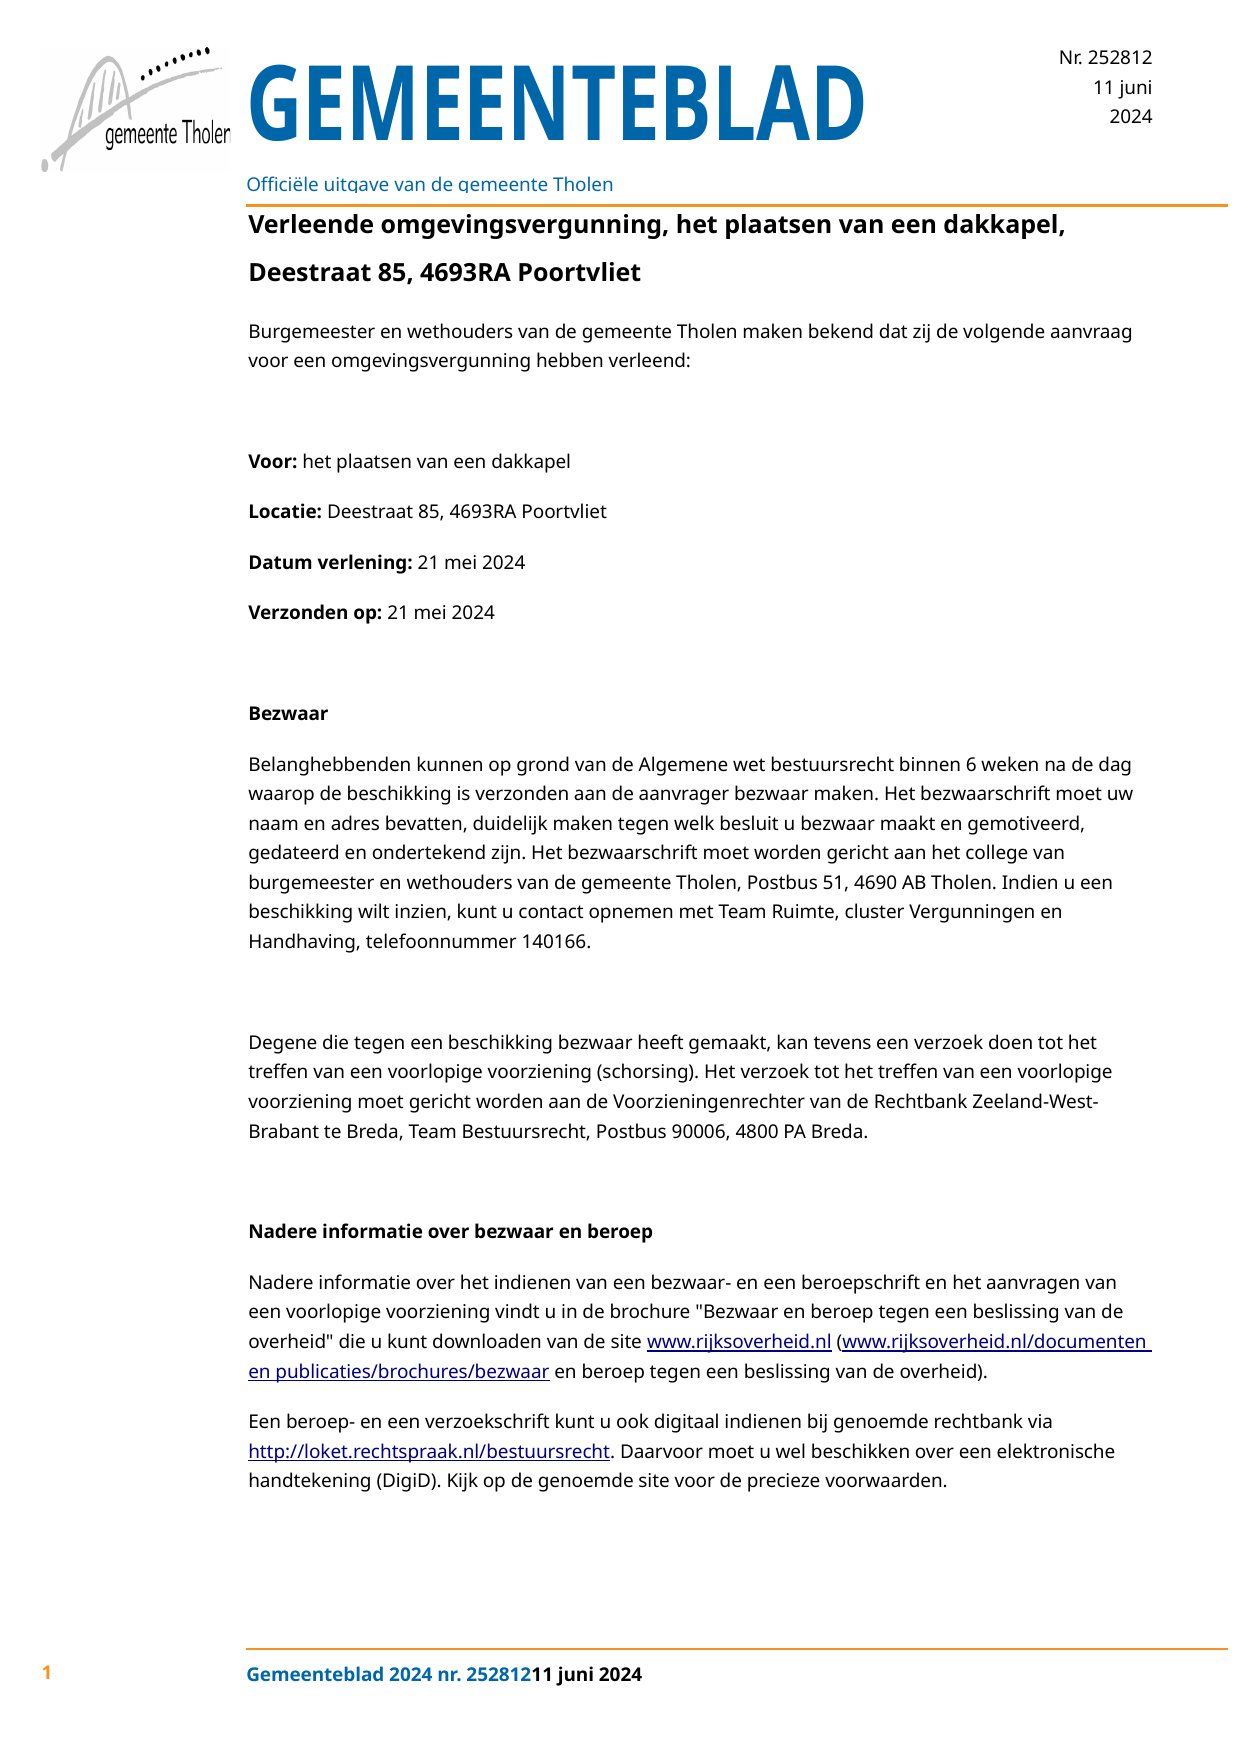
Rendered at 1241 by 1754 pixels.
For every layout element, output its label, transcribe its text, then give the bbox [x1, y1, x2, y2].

text Verleende omgevingsvergunning, het plaatsen van een dakkapel, Deestraat 85, 4693RA Poortvliet [248, 207, 1152, 288]
text Verzonden op: 21 mei 2024 [248, 599, 1152, 625]
text Belanghebbenden kunnen op grond van de Algemene wet bestuursrecht binnen 6 weken na de dag waarop de beschikking is verzonden aan de aanvrager bezwaar maken. Het bezwaarschrift moet uw naam en adres bevatten, duidelijk maken tegen welk besluit u bezwaar maakt en gemotiveerd, gedateerd en ondertekend zijn. Het bezwaarschrift moet worden gericht aan het college van burgemeester en wethouders van de gemeente Tholen, Postbus 51, 4690 AB Tholen. Indien u een beschikking wilt inzien, kunt u contact opnemen met Team Ruimte, cluster Vergunningen en Handhaving, telefoonnummer 140166. [248, 751, 1152, 954]
text Degene die tegen een beschikking bezwaar heeft gemaakt, kan tevens een verzoek doen tot het treffen van een voorlopige voorziening (schorsing). Het verzoek tot het treffen van een voorlopige voorziening moet gericht worden aan de Voorzieningenrechter van de Rechtbank Zeeland-West-Brabant te Breda, Team Bestuursrecht, Postbus 90006, 4800 PA Breda. [248, 1029, 1152, 1144]
text Nadere informatie over het indienen van een bezwaar- en een beroepschrift en het aanvragen van een voorlopige voorziening vindt u in de brochure "Bezwaar en beroep tegen een beslissing van de overheid" die u kunt downloaden van de site www.rijksoverheid.nl (www.rijksoverheid.nl/documenten en publicaties/brochures/bezwaar en beroep tegen een beslissing van de overheid). [248, 1269, 1152, 1384]
text Locatie: Deestraat 85, 4693RA Poortvliet [248, 499, 1152, 524]
text Bezwaar [248, 700, 1152, 726]
text Nadere informatie over bezwaar en beroep [248, 1219, 1152, 1244]
text Burgemeester en wethouders van de gemeente Tholen maken bekend dat zij de volgende aanvraag voor een omgevingsvergunning hebben verleend: [248, 318, 1152, 373]
text Datum verlening: 21 mei 2024 [248, 549, 1152, 575]
picture [41, 47, 231, 172]
text Een beroep- en een verzoekschrift kunt u ook digitaal indienen bij genoemde rechtbank via http://loket.rechtspraak.nl/bestuursrecht. Daarvoor moet u wel beschikken over een elektronische handtekening (DigiD). Kijk op de genoemde site voor de precieze voorwaarden. [248, 1408, 1152, 1493]
text Voor: het plaatsen van een dakkapel [248, 448, 1152, 474]
